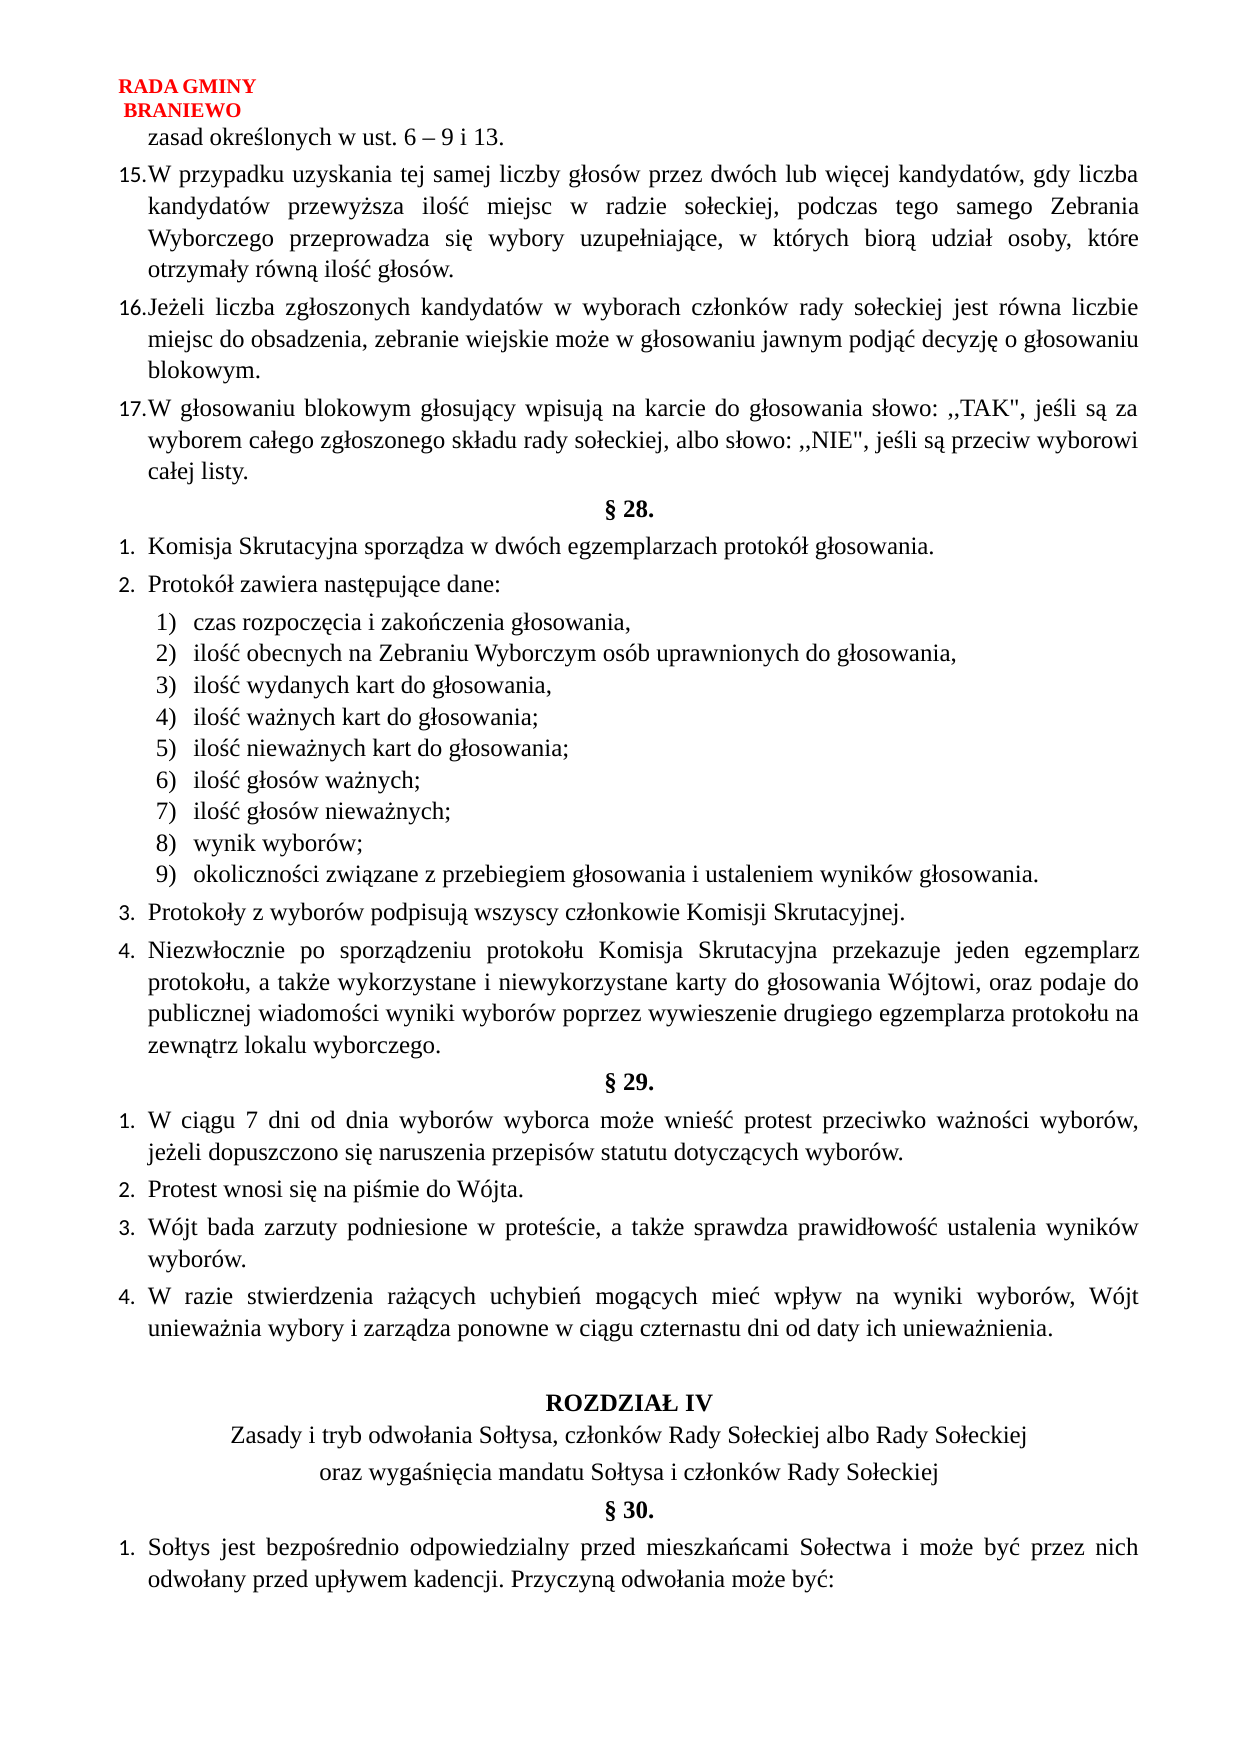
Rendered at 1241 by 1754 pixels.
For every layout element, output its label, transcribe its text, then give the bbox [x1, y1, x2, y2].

list Komisja Skrutacyjna sporządza w dwóch egzemplarzach protokół głosowania. [118, 531, 1140, 560]
list Jeżeli liczba zgłoszonych kandydatów w wyborach członków rady sołeckiej jest równa liczbie miejsc do obsadzenia, zebranie wiejskie może w głosowaniu jawnym podjąć decyzję o głosowaniu blokowym. [118, 292, 1140, 384]
list Protokoły z wyborów podpisują wszyscy członkowie Komisji Skrutacyjnej. [118, 897, 1140, 926]
list okoliczności związane z przebiegiem głosowania i ustaleniem wyników głosowania. [156, 859, 1140, 888]
list ilość obecnych na Zebraniu Wyborczym osób uprawnionych do głosowania, [156, 638, 1140, 667]
list wynik wyborów; [156, 828, 1140, 857]
list ilość głosów nieważnych; [156, 796, 1140, 825]
text ROZDZIAŁ IV Zasady i tryb odwołania Sołtysa, członków Rady Sołeckiej albo Rady Sołeckiej [118, 1388, 1140, 1448]
list ilość głosów ważnych; [156, 765, 1140, 793]
list ilość wydanych kart do głosowania, [156, 670, 1140, 699]
list czas rozpoczęcia i zakończenia głosowania, [156, 607, 1140, 636]
list Sołtys jest bezpośrednio odpowiedzialny przed mieszkańcami Sołectwa i może być przez nich odwołany przed upływem kadencji. Przyczyną odwołania może być: [118, 1532, 1140, 1593]
list ilość nieważnych kart do głosowania; [156, 733, 1140, 762]
list Niezwłocznie po sporządzeniu protokołu Komisja Skrutacyjna przekazuje jeden egzemplarz protokołu, a także wykorzystane i niewykorzystane karty do głosowania Wójtowi, oraz podaje do publicznej wiadomości wyniki wyborów poprzez wywieszenie drugiego egzemplarza protokołu na zewnątrz lokalu wyborczego. [118, 935, 1140, 1058]
list W ciągu 7 dni od dnia wyborów wyborca może wnieść protest przeciwko ważności wyborów, jeżeli dopuszczono się naruszenia przepisów statutu dotyczących wyborów. [118, 1105, 1140, 1165]
list W głosowaniu blokowym głosujący wpisują na karcie do głosowania słowo: ,,TAK", jeśli są za wyborem całego zgłoszonego składu rady sołeckiej, albo słowo: ,,NIE", jeśli są przeciw wyborowi całej listy. [118, 393, 1140, 485]
list W przypadku uzyskania tej samej liczby głosów przez dwóch lub więcej kandydatów, gdy liczba kandydatów przewyższa ilość miejsc w radzie sołeckiej, podczas tego samego Zebrania Wyborczego przeprowadza się wybory uzupełniające, w których biorą udział osoby, które otrzymały równą ilość głosów. [118, 159, 1140, 283]
list Wójt bada zarzuty podniesione w proteście, a także sprawdza prawidłowość ustalenia wyników wyborów. [118, 1212, 1140, 1272]
text § 30. [118, 1495, 1140, 1523]
list Protest wnosi się na piśmie do Wójta. [118, 1174, 1140, 1203]
list zasad określonych w ust. 6 – 9 i 13. [118, 122, 1140, 151]
list W razie stwierdzenia rażących uchybień mogących mieć wpływ na wyniki wyborów, Wójt unieważnia wybory i zarządza ponowne w ciągu czternastu dni od daty ich unieważnienia. [118, 1281, 1140, 1342]
text § 28. [118, 494, 1140, 522]
list Protokół zawiera następujące dane: [118, 569, 1140, 598]
text § 29. [118, 1067, 1140, 1096]
text oraz wygaśnięcia mandatu Sołtysa i członków Rady Sołeckiej [118, 1457, 1140, 1486]
list ilość ważnych kart do głosowania; [156, 702, 1140, 730]
